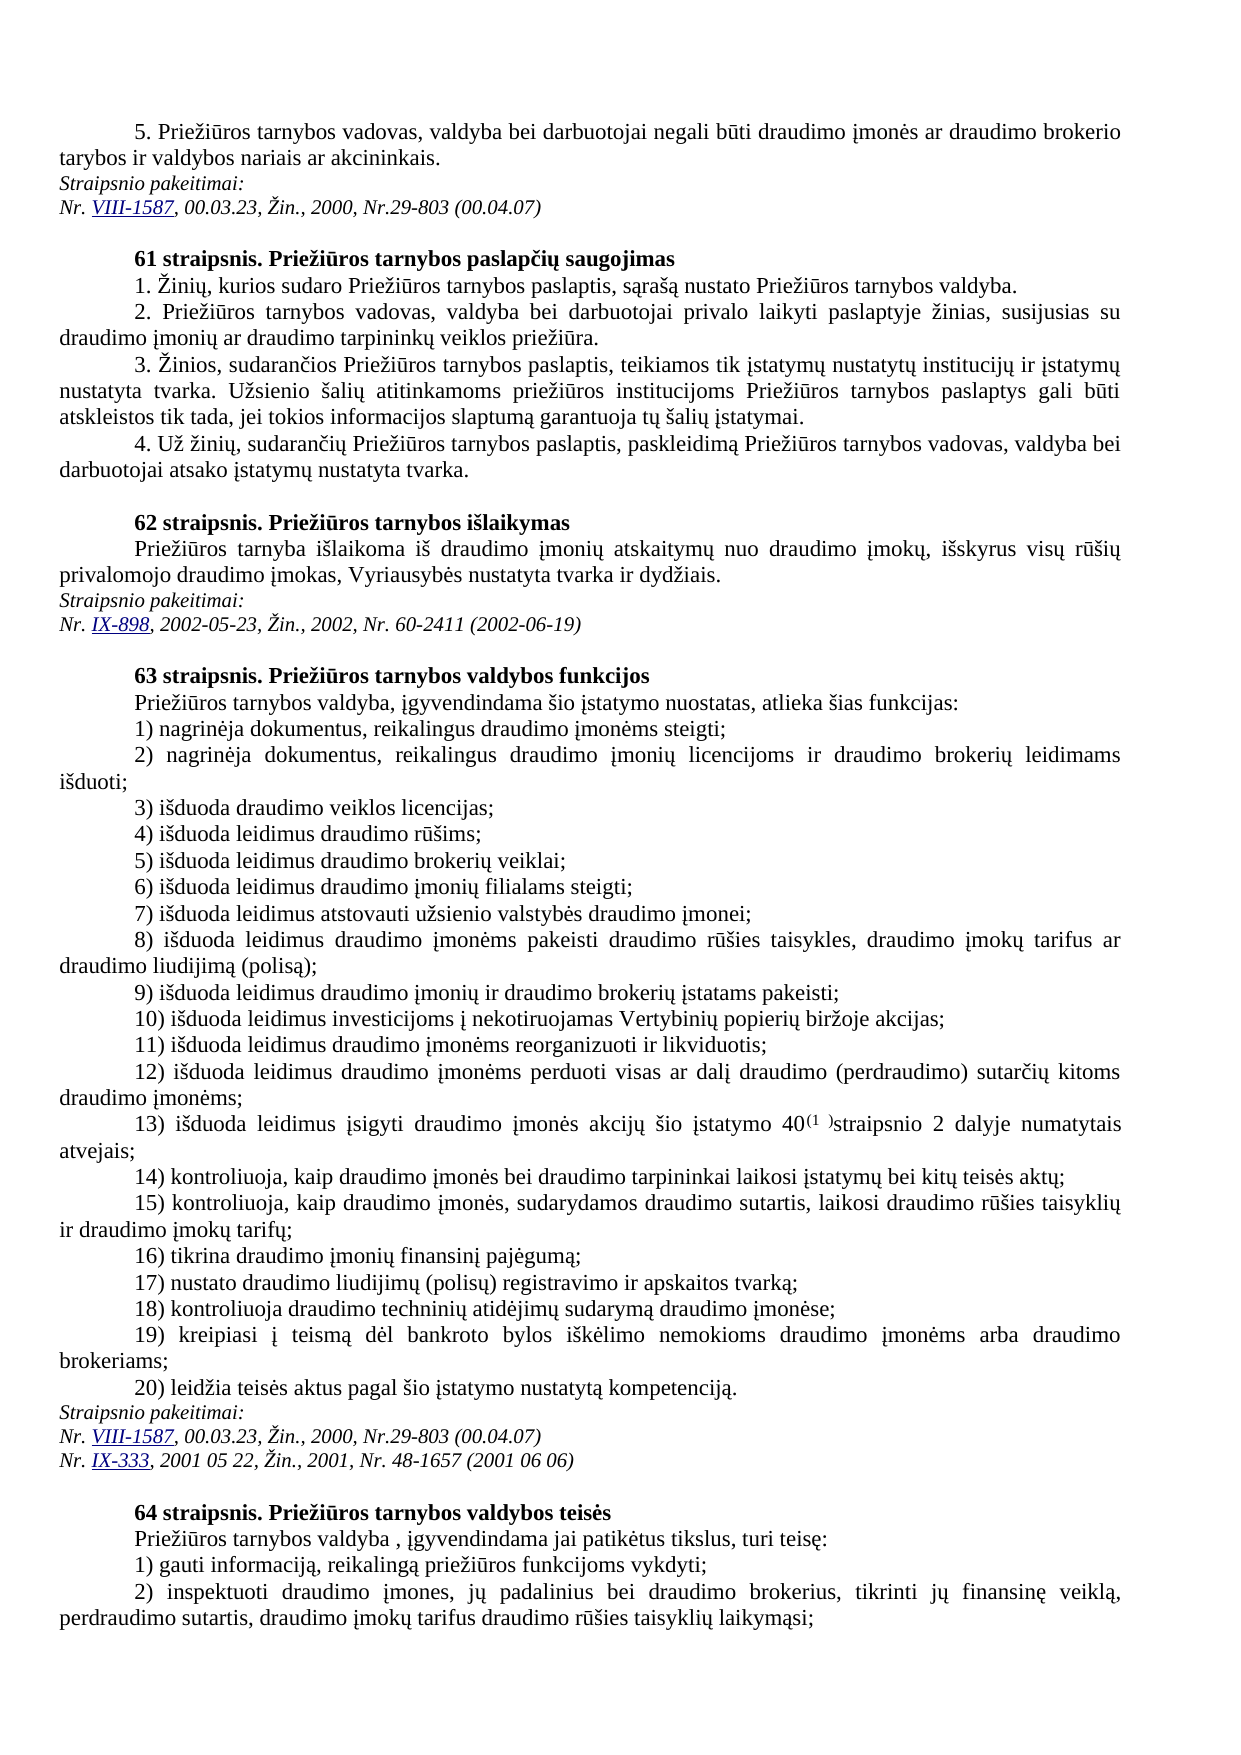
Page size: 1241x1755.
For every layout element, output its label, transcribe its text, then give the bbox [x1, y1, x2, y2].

text 3. Žinios, sudarančios Priežiūros tarnybos paslaptis, teikiamos tik įstatymų nustatytų institucijų ir įstatymų nustatyta tvarka. Užsienio šalių atitinkamoms priežiūros institucijoms Priežiūros tarnybos paslaptys gali būti atskleistos tik tada, jei tokios informacijos slaptumą garantuoja tų šalių įstatymai. [59, 351, 1122, 430]
text 8) išduoda leidimus draudimo įmonėms pakeisti draudimo rūšies taisykles, draudimo įmokų tarifus ar draudimo liudijimą (polisą); [59, 926, 1122, 979]
text Nr. VIII-1587, 00.03.23, Žin., 2000, Nr.29-803 (00.04.07) [59, 195, 1122, 219]
text 15) kontroliuoja, kaip draudimo įmonės, sudarydamos draudimo sutartis, laikosi draudimo rūšies taisyklių ir draudimo įmokų tarifų; [59, 1189, 1122, 1242]
text 64 straipsnis. Priežiūros tarnybos valdybos teisės [59, 1499, 1122, 1525]
text 18) kontroliuoja draudimo techninių atidėjimų sudarymą draudimo įmonėse; [59, 1295, 1122, 1321]
text Priežiūros tarnybos valdyba, įgyvendindama šio įstatymo nuostatas, atlieka šias funkcijas: [59, 689, 1122, 715]
text 12) išduoda leidimus draudimo įmonėms perduoti visas ar dalį draudimo (perdraudimo) sutarčių kitoms draudimo įmonėms; [59, 1058, 1122, 1110]
text 1. Žinių, kurios sudaro Priežiūros tarnybos paslaptis, sąrašą nustato Priežiūros tarnybos valdyba. [59, 272, 1122, 298]
text Nr. VIII-1587, 00.03.23, Žin., 2000, Nr.29-803 (00.04.07) [59, 1424, 1122, 1448]
text 14) kontroliuoja, kaip draudimo įmonės bei draudimo tarpininkai laikosi įstatymų bei kitų teisės aktų; [59, 1163, 1122, 1189]
text 6) išduoda leidimus draudimo įmonių filialams steigti; [59, 873, 1122, 899]
text 1) nagrinėja dokumentus, reikalingus draudimo įmonėms steigti; [59, 715, 1122, 741]
text 1) gauti informaciją, reikalingą priežiūros funkcijoms vykdyti; [59, 1552, 1122, 1578]
text 10) išduoda leidimus investicijoms į nekotiruojamas Vertybinių popierių biržoje akcijas; [59, 1005, 1122, 1031]
text Straipsnio pakeitimai: [59, 1400, 1122, 1424]
text Nr. IX-898, 2002-05-23, Žin., 2002, Nr. 60-2411 (2002-06-19) [59, 612, 1122, 636]
text 13) išduoda leidimus įsigyti draudimo įmonės akcijų šio įstatymo 40(1 )straipsnio 2 dalyje numatytais atvejais; [59, 1110, 1122, 1163]
text Straipsnio pakeitimai: [59, 588, 1122, 612]
text Priežiūros tarnybos valdyba , įgyvendindama jai patikėtus tikslus, turi teisę: [59, 1525, 1122, 1552]
text Priežiūros tarnyba išlaikoma iš draudimo įmonių atskaitymų nuo draudimo įmokų, išskyrus visų rūšių privalomojo draudimo įmokas, Vyriausybės nustatyta tvarka ir dydžiais. [59, 535, 1122, 588]
text 7) išduoda leidimus atstovauti užsienio valstybės draudimo įmonei; [59, 899, 1122, 926]
text 5. Priežiūros tarnybos vadovas, valdyba bei darbuotojai negali būti draudimo įmonės ar draudimo brokerio tarybos ir valdybos nariais ar akcininkais. [59, 118, 1122, 171]
text 4) išduoda leidimus draudimo rūšims; [59, 821, 1122, 847]
text 61 straipsnis. Priežiūros tarnybos paslapčių saugojimas [59, 245, 1122, 272]
text 63 straipsnis. Priežiūros tarnybos valdybos funkcijos [59, 662, 1122, 689]
text Nr. IX-333, 2001 05 22, Žin., 2001, Nr. 48-1657 (2001 06 06) [59, 1448, 1122, 1472]
text 4. Už žinių, sudarančių Priežiūros tarnybos paslaptis, paskleidimą Priežiūros tarnybos vadovas, valdyba bei darbuotojai atsako įstatymų nustatyta tvarka. [59, 430, 1122, 482]
text 20) leidžia teisės aktus pagal šio įstatymo nustatytą kompetenciją. [59, 1374, 1122, 1400]
text 9) išduoda leidimus draudimo įmonių ir draudimo brokerių įstatams pakeisti; [59, 979, 1122, 1005]
text 17) nustato draudimo liudijimų (polisų) registravimo ir apskaitos tvarką; [59, 1268, 1122, 1295]
text 2) nagrinėja dokumentus, reikalingus draudimo įmonių licencijoms ir draudimo brokerių leidimams išduoti; [59, 741, 1122, 794]
text 11) išduoda leidimus draudimo įmonėms reorganizuoti ir likviduotis; [59, 1031, 1122, 1058]
text 19) kreipiasi į teismą dėl bankroto bylos iškėlimo nemokioms draudimo įmonėms arba draudimo brokeriams; [59, 1321, 1122, 1374]
text 3) išduoda draudimo veiklos licencijas; [59, 794, 1122, 821]
text Straipsnio pakeitimai: [59, 171, 1122, 195]
text 2) inspektuoti draudimo įmones, jų padalinius bei draudimo brokerius, tikrinti jų finansinę veiklą, perdraudimo sutartis, draudimo įmokų tarifus draudimo rūšies taisyklių laikymąsi; [59, 1578, 1122, 1631]
text 16) tikrina draudimo įmonių finansinį pajėgumą; [59, 1242, 1122, 1268]
text 5) išduoda leidimus draudimo brokerių veiklai; [59, 847, 1122, 873]
text 62 straipsnis. Priežiūros tarnybos išlaikymas [59, 509, 1122, 535]
text 2. Priežiūros tarnybos vadovas, valdyba bei darbuotojai privalo laikyti paslaptyje žinias, susijusias su draudimo įmonių ar draudimo tarpininkų veiklos priežiūra. [59, 298, 1122, 351]
